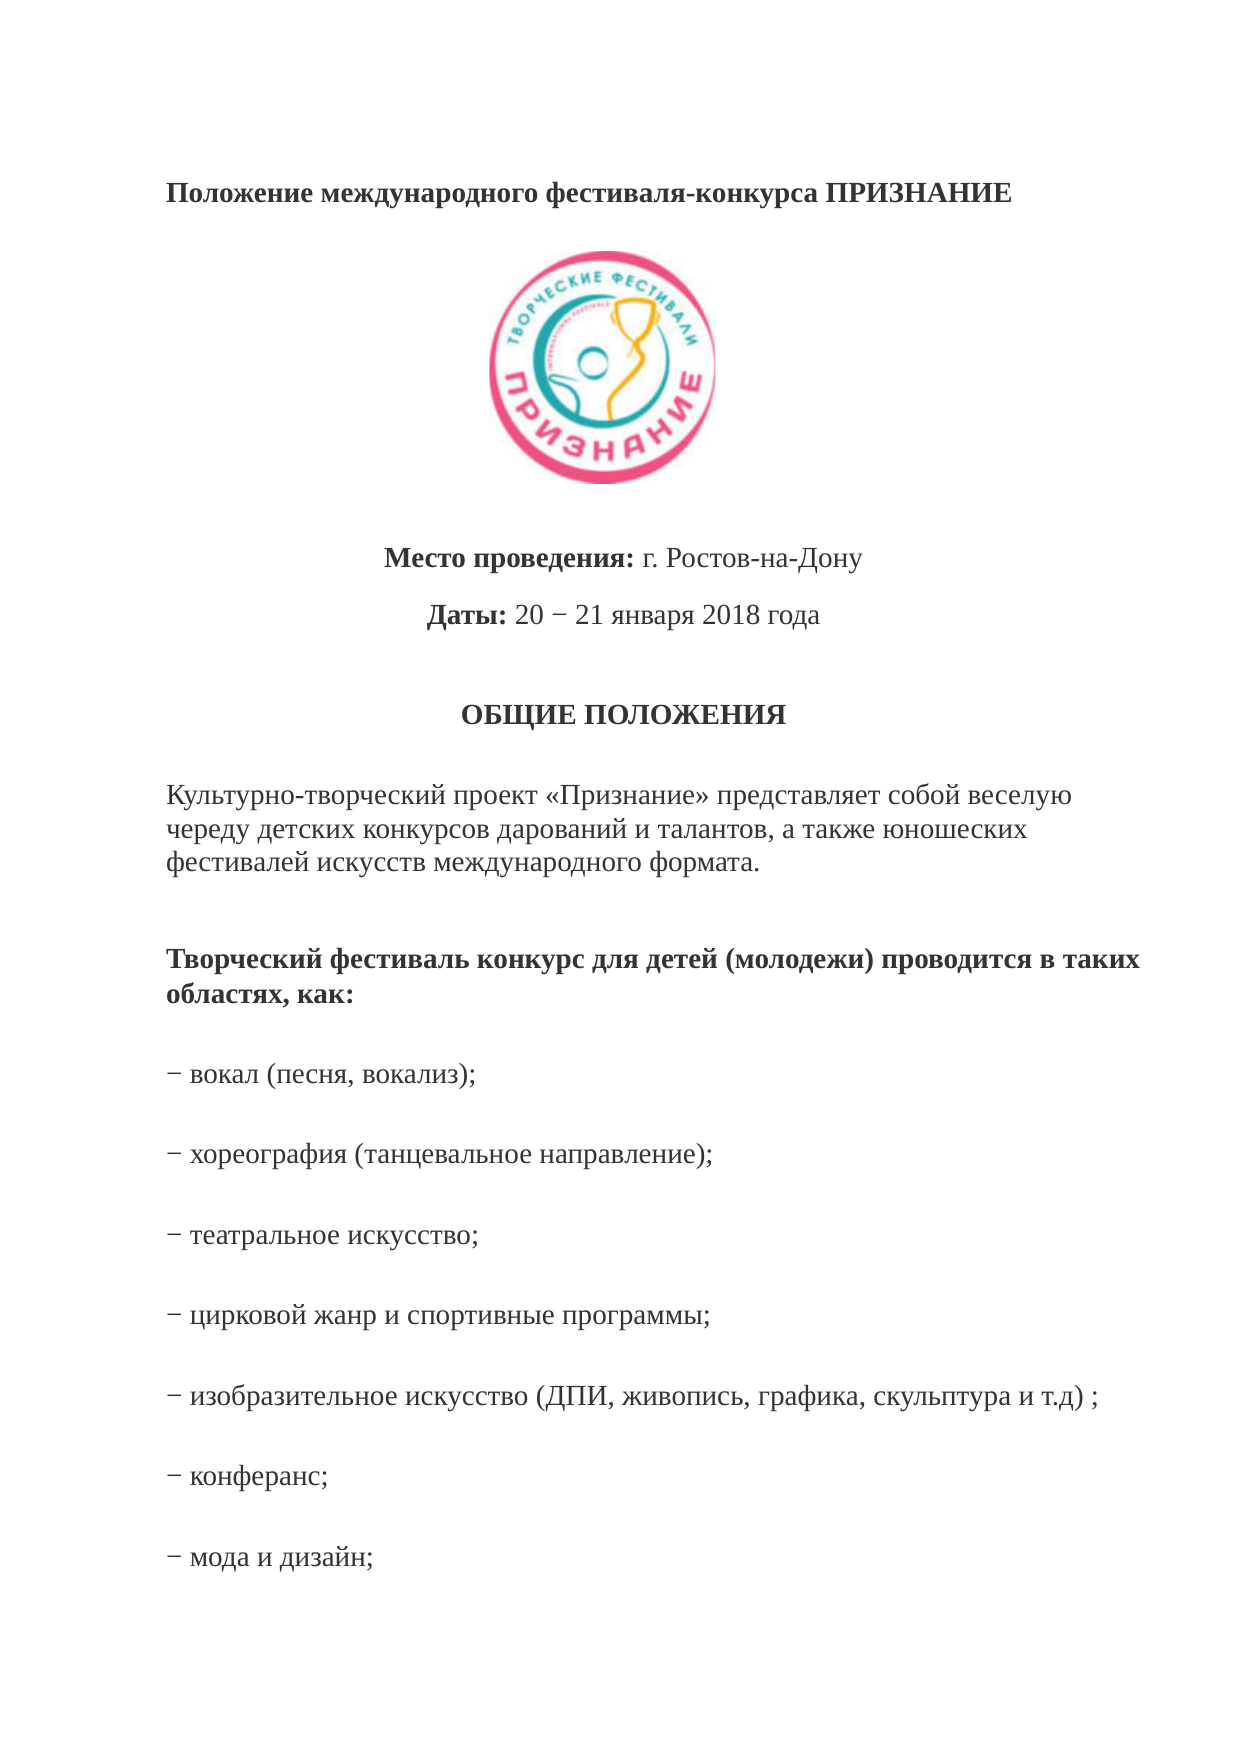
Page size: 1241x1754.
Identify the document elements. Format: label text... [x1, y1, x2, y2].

subtitle Творческий фестиваль конкурс для детей (молодежи) проводится в таких областях, как: [166, 941, 1155, 1009]
text − конферанс; [166, 1458, 1155, 1492]
text − цирковой жанр и спортивные программы; [166, 1297, 1155, 1331]
text − вокал (песня, вокализ); [166, 1056, 1155, 1090]
text − изобразительное искусство (ДПИ, живопись, графика, скульптура и т.д) ; [166, 1378, 1155, 1411]
picture [489, 251, 716, 484]
text − хореография (танцевальное направление); [166, 1137, 1155, 1170]
text − театральное искусство; [166, 1217, 1155, 1251]
text Культурно-творческий проект «Признание» представляет собой веселую череду детских конкурсов дарований и талантов, а также юношеских фестивалей искусств международного формата. [166, 777, 1155, 878]
subtitle ОБЩИЕ ПОЛОЖЕНИЯ [92, 693, 1155, 731]
text − мода и дизайн; [166, 1539, 1155, 1572]
text Положение международного фестиваля-конкурса ПРИЗНАНИЕ [166, 175, 1155, 209]
text Место проведения: г. Ростов-на-Дону [92, 540, 1155, 574]
text Даты: 20 − 21 января 2018 года [92, 597, 1155, 631]
